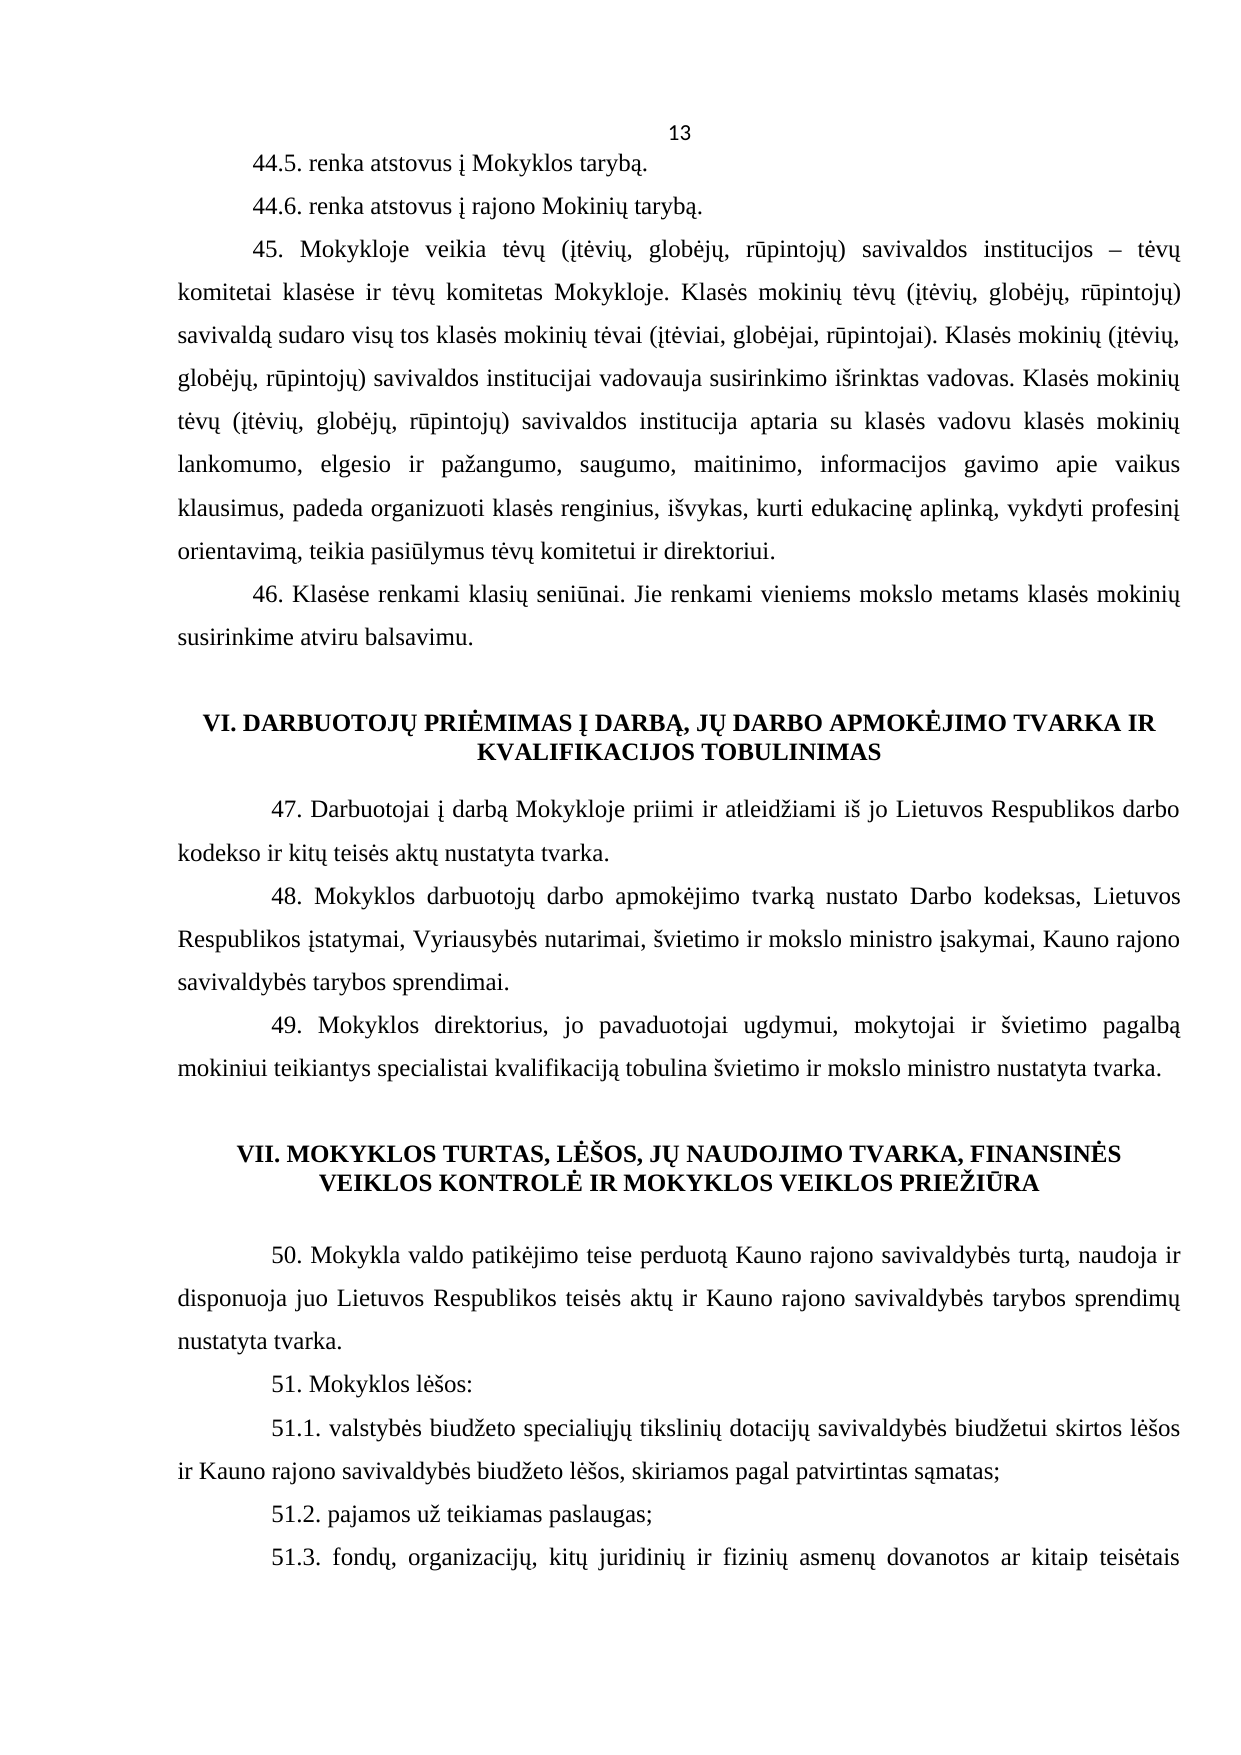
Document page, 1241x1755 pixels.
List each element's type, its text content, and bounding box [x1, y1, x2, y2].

text 51.3. fondų, organizacijų, kitų juridinių ir fizinių asmenų dovanotos ar kitaip teisėtais [177, 1542, 1181, 1571]
text 51. Mokyklos lėšos: [177, 1369, 1181, 1398]
text 51.2. pajamos už teikiamas paslaugas; [177, 1499, 1181, 1528]
text 46. Klasėse renkami klasių seniūnai. Jie renkami vieniems mokslo metams klasės mokinių susirinkime atviru balsavimu. [177, 579, 1181, 651]
text 47. Darbuotojai į darbą Mokykloje priimi ir atleidžiami iš jo Lietuvos Respublikos darbo kodekso ir kitų teisės aktų nustatyta tvarka. [177, 794, 1181, 866]
text 50. Mokykla valdo patikėjimo teise perduotą Kauno rajono savivaldybės turtą, naudoja ir disponuoja juo Lietuvos Respublikos teisės aktų ir Kauno rajono savivaldybės tarybos sprendimų nustatyta tvarka. [177, 1240, 1181, 1355]
text 49. Mokyklos direktorius, jo pavaduotojai ugdymui, mokytojai ir švietimo pagalbą mokiniui teikiantys specialistai kvalifikaciją tobulina švietimo ir mokslo ministro nustatyta tvarka. [177, 1010, 1181, 1082]
text 48. Mokyklos darbuotojų darbo apmokėjimo tvarką nustato Darbo kodeksas, Lietuvos Respublikos įstatymai, Vyriausybės nutarimai, švietimo ir mokslo ministro įsakymai, Kauno rajono savivaldybės tarybos sprendimai. [177, 881, 1181, 996]
text 44.6. renka atstovus į rajono Mokinių tarybą. [177, 191, 1181, 219]
text VII. MOKYKLOS TURTAS, LĖŠOS, JŲ NAUDOJIMO TVARKA, FINANSINĖS VEIKLOS KONTROLĖ IR MOKYKLOS VEIKLOS PRIEŽIŪRA [177, 1139, 1181, 1197]
text 51.1. valstybės biudžeto specialiųjų tikslinių dotacijų savivaldybės biudžetui skirtos lėšos ir Kauno rajono savivaldybės biudžeto lėšos, skiriamos pagal patvirtintas sąmatas; [177, 1413, 1181, 1484]
text 45. Mokykloje veikia tėvų (įtėvių, globėjų, rūpintojų) savivaldos institucijos – tėvų komitetai klasėse ir tėvų komitetas Mokykloje. Klasės mokinių tėvų (įtėvių, globėjų, rūpintojų) savivaldą sudaro visų tos klasės mokinių tėvai (įtėviai, globėjai, rūpintojai). Klasės mokinių (įtėvių, globėjų, rūpintojų) savivaldos institucijai vadovauja susirinkimo išrinktas vadovas. Klasės mokinių tėvų (įtėvių, globėjų, rūpintojų) savivaldos institucija aptaria su klasės vadovu klasės mokinių lankomumo, elgesio ir pažangumo, saugumo, maitinimo, informacijos gavimo apie vaikus klausimus, padeda organizuoti klasės renginius, išvykas, kurti edukacinę aplinką, vykdyti profesinį orientavimą, teikia pasiūlymus tėvų komitetui ir direktoriui. [177, 234, 1181, 564]
text 44.5. renka atstovus į Mokyklos tarybą. [177, 148, 1181, 176]
text VI. DARBUOTOJŲ PRIĖMIMAS Į DARBĄ, JŲ DARBO APMOKĖJIMO TVARKA IR KVALIFIKACIJOS TOBULINIMAS [177, 708, 1181, 766]
